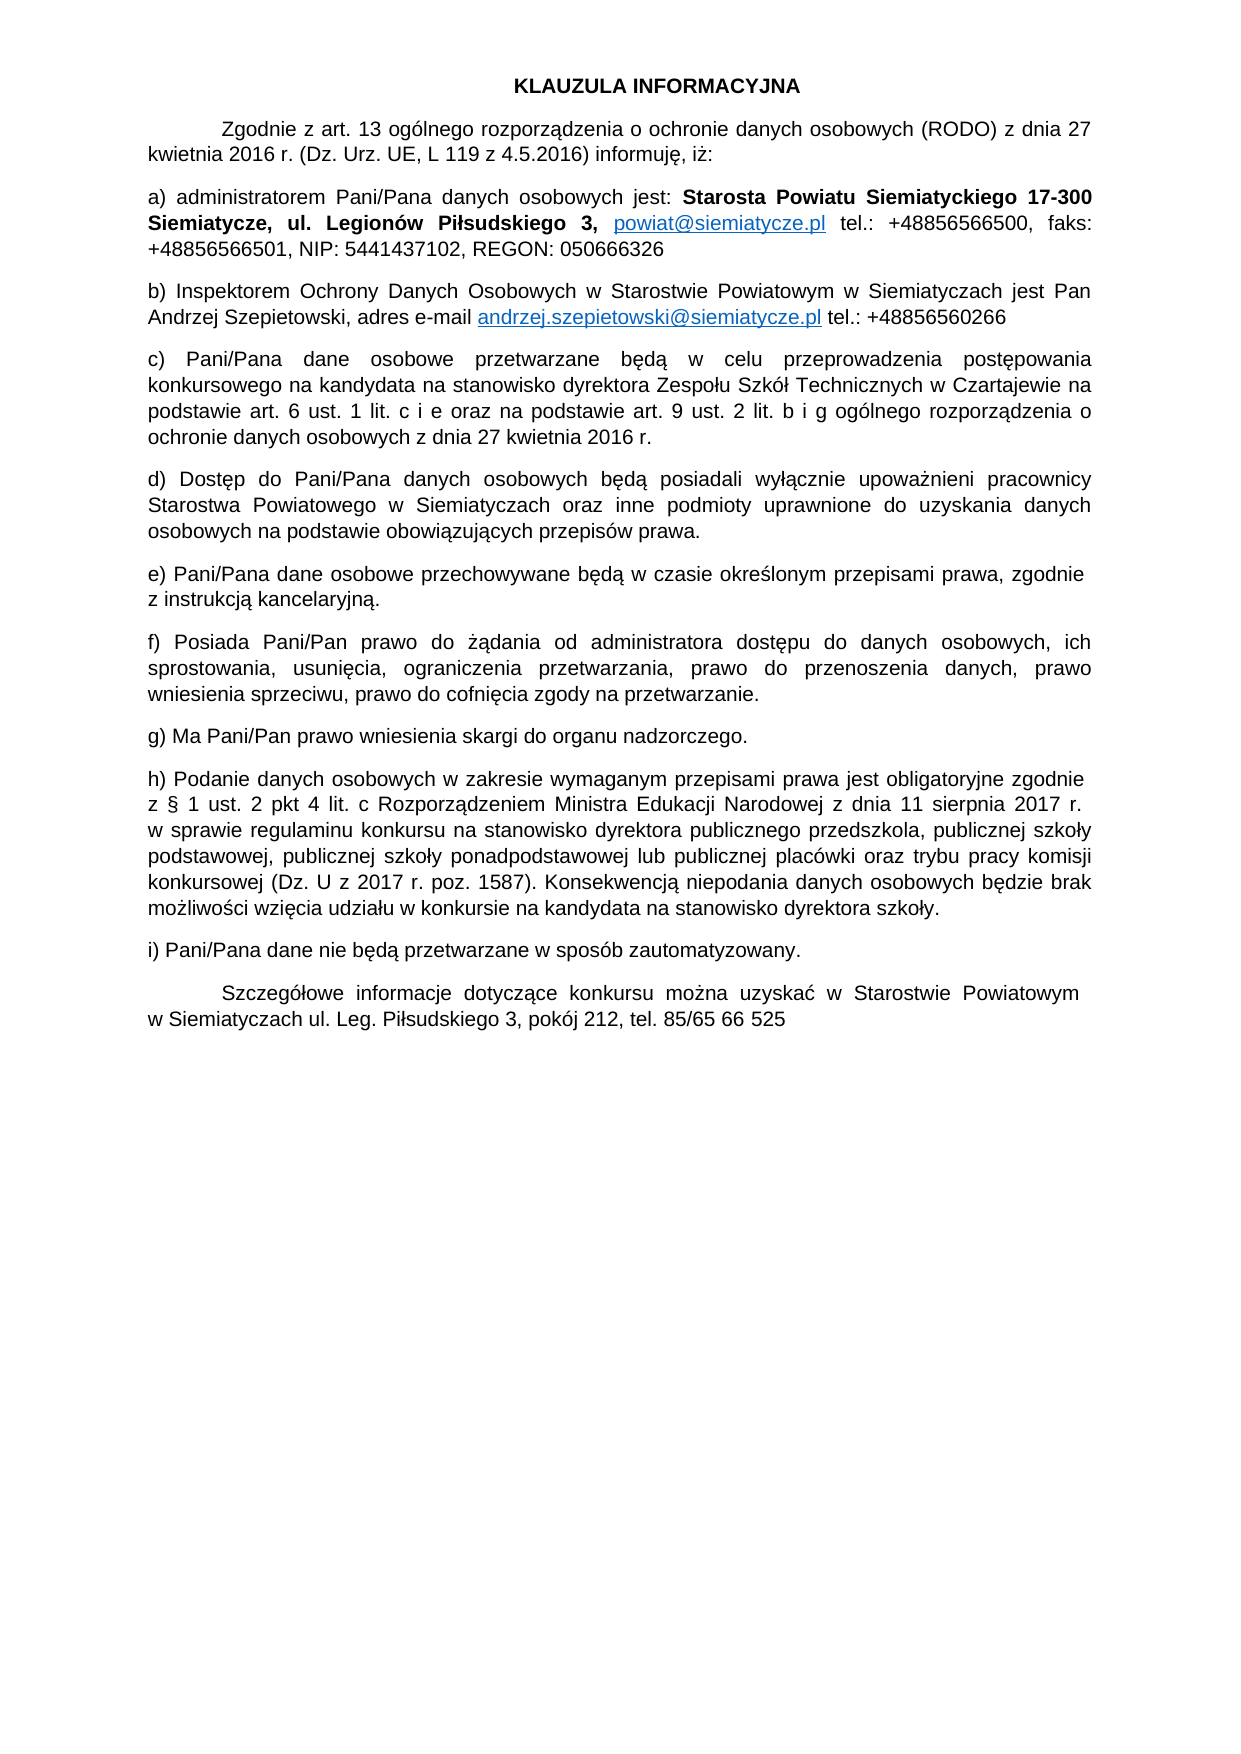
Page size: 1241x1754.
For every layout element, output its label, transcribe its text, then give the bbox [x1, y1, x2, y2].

text f) Posiada Pani/Pan prawo do żądania od administratora dostępu do danych osobowych, ich sprostowania, usunięcia, ograniczenia przetwarzania, prawo do przenoszenia danych, prawo wniesienia sprzeciwu, prawo do cofnięcia zgody na przetwarzanie. [148, 630, 1093, 705]
text d) Dostęp do Pani/Pana danych osobowych będą posiadali wyłącznie upoważnieni pracownicy Starostwa Powiatowego w Siemiatyczach oraz inne podmioty uprawnione do uzyskania danych osobowych na podstawie obowiązujących przepisów prawa. [148, 467, 1093, 543]
text g) Ma Pani/Pan prawo wniesienia skargi do organu nadzorczego. [148, 724, 1093, 748]
text KLAUZULA INFORMACYJNA [148, 74, 1093, 98]
text h) Podanie danych osobowych w zakresie wymaganym przepisami prawa jest obligatoryjne zgodnie z § 1 ust. 2 pkt 4 lit. c Rozporządzeniem Ministra Edukacji Narodowej z dnia 11 sierpnia 2017 r. w sprawie regulaminu konkursu na stanowisko dyrektora publicznego przedszkola, publicznej szkoły podstawowej, publicznej szkoły ponadpodstawowej lub publicznej placówki oraz trybu pracy komisji konkursowej (Dz. U z 2017 r. poz. 1587). Konsekwencją niepodania danych osobowych będzie brak możliwości wzięcia udziału w konkursie na kandydata na stanowisko dyrektora szkoły. [148, 766, 1093, 919]
text a) administratorem Pani/Pana danych osobowych jest: Starosta Powiatu Siemiatyckiego 17-300 Siemiatycze, ul. Legionów Piłsudskiego 3, powiat@siemiatycze.pl tel.: +48856566500, faks: +48856566501, NIP: 5441437102, REGON: 050666326 [148, 185, 1093, 260]
text Zgodnie z art. 13 ogólnego rozporządzenia o ochronie danych osobowych (RODO) z dnia 27 kwietnia 2016 r. (Dz. Urz. UE, L 119 z 4.5.2016) informuję, iż: [148, 116, 1093, 166]
text b) Inspektorem Ochrony Danych Osobowych w Starostwie Powiatowym w Siemiatyczach jest Pan Andrzej Szepietowski, adres e-mail andrzej.szepietowski@siemiatycze.pl tel.: +48856560266 [148, 279, 1093, 329]
text e) Pani/Pana dane osobowe przechowywane będą w czasie określonym przepisami prawa, zgodnie z instrukcją kancelaryjną. [148, 561, 1093, 611]
text c) Pani/Pana dane osobowe przetwarzane będą w celu przeprowadzenia postępowania konkursowego na kandydata na stanowisko dyrektora Zespołu Szkół Technicznych w Czartajewie na podstawie art. 6 ust. 1 lit. c i e oraz na podstawie art. 9 ust. 2 lit. b i g ogólnego rozporządzenia o ochronie danych osobowych z dnia 27 kwietnia 2016 r. [148, 347, 1093, 449]
text i) Pani/Pana dane nie będą przetwarzane w sposób zautomatyzowany. [148, 938, 1093, 962]
text Szczegółowe informacje dotyczące konkursu można uzyskać w Starostwie Powiatowym w Siemiatyczach ul. Leg. Piłsudskiego 3, pokój 212, tel. 85/65 66 525 [148, 981, 1093, 1030]
